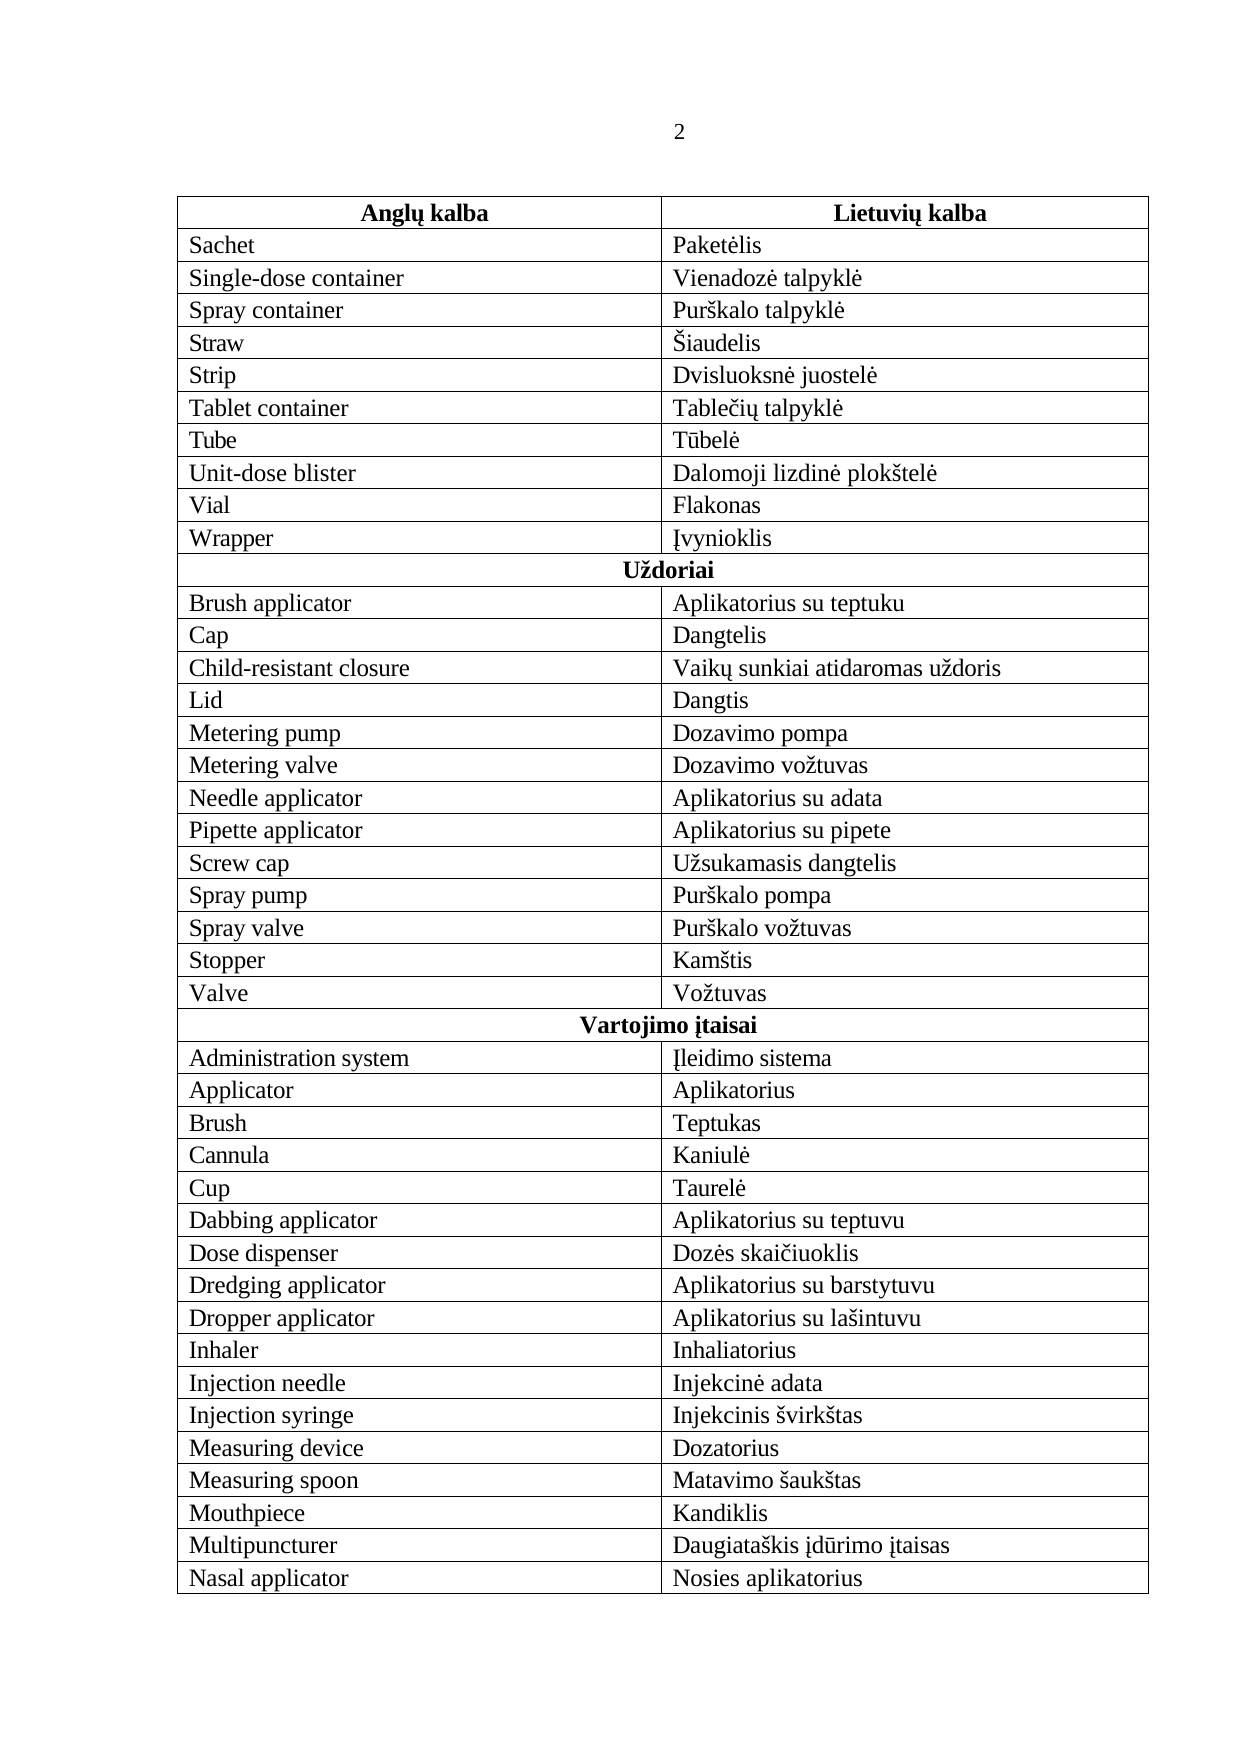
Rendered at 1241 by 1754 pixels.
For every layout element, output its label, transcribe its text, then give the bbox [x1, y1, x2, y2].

table_cell Aplikatorius su barstytuvu [662, 1269, 1148, 1301]
table_cell Wrapper [178, 522, 661, 553]
table_cell Brush applicator [178, 587, 661, 618]
table_cell Matavimo šaukštas [662, 1464, 1148, 1496]
table_cell Vial [178, 489, 661, 521]
table_cell Injekcinis švirkštas [662, 1399, 1148, 1431]
table_cell Straw [178, 327, 661, 358]
table_cell Purškalo talpyklė [662, 294, 1148, 326]
table_cell Nosies aplikatorius [662, 1562, 1148, 1593]
table_cell Inhaler [178, 1334, 661, 1366]
table_header Lietuvių kalba [662, 197, 1148, 228]
table_cell Vienadozė talpyklė [662, 262, 1148, 293]
table_cell Administration system [178, 1042, 661, 1073]
table_cell Aplikatorius su teptuvu [662, 1204, 1148, 1236]
table_cell Vartojimo įtaisai [178, 1009, 1148, 1041]
table_cell Lid [178, 684, 661, 716]
table_cell Tube [178, 424, 661, 456]
table_cell Užsukamasis dangtelis [662, 847, 1148, 878]
table_cell Dabbing applicator [178, 1204, 661, 1236]
table_cell Aplikatorius su pipete [662, 814, 1148, 846]
table_cell Uždoriai [178, 554, 1148, 586]
table_cell Dose dispenser [178, 1237, 661, 1268]
table_cell Single-dose container [178, 262, 661, 293]
table_cell Metering valve [178, 749, 661, 781]
table_cell Dozės skaičiuoklis [662, 1237, 1148, 1268]
table_cell Unit-dose blister [178, 457, 661, 488]
table_cell Vaikų sunkiai atidaromas uždoris [662, 652, 1148, 683]
table_cell Screw cap [178, 847, 661, 878]
table_cell Measuring device [178, 1432, 661, 1463]
table_cell Paketėlis [662, 229, 1148, 261]
table_cell Kaniulė [662, 1139, 1148, 1171]
table_cell Taurelė [662, 1172, 1148, 1203]
table_cell Inhaliatorius [662, 1334, 1148, 1366]
table_cell Dozatorius [662, 1432, 1148, 1463]
table_cell Aplikatorius su teptuku [662, 587, 1148, 618]
table_cell Tūbelė [662, 424, 1148, 456]
table_cell Injekcinė adata [662, 1367, 1148, 1398]
table_cell Multipuncturer [178, 1529, 661, 1561]
table_cell Needle applicator [178, 782, 661, 813]
table_cell Dangtelis [662, 619, 1148, 651]
table_cell Flakonas [662, 489, 1148, 521]
table_cell Aplikatorius su lašintuvu [662, 1302, 1148, 1333]
table_cell Spray pump [178, 879, 661, 911]
table_cell Metering pump [178, 717, 661, 748]
table_cell Vožtuvas [662, 977, 1148, 1008]
table_cell Dozavimo vožtuvas [662, 749, 1148, 781]
table_cell Įleidimo sistema [662, 1042, 1148, 1073]
table_cell Dvisluoksnė juostelė [662, 359, 1148, 391]
table_cell Strip [178, 359, 661, 391]
table_cell Kamštis [662, 944, 1148, 976]
table_cell Sachet [178, 229, 661, 261]
table_cell Injection needle [178, 1367, 661, 1398]
table_cell Child-resistant closure [178, 652, 661, 683]
table_cell Stopper [178, 944, 661, 976]
table_cell Brush [178, 1107, 661, 1138]
table_cell Tablečių talpyklė [662, 392, 1148, 423]
table_cell Cap [178, 619, 661, 651]
table_cell Measuring spoon [178, 1464, 661, 1496]
table_cell Cup [178, 1172, 661, 1203]
table_cell Dredging applicator [178, 1269, 661, 1301]
table_cell Valve [178, 977, 661, 1008]
table_header Anglų kalba [178, 197, 661, 228]
table_cell Tablet container [178, 392, 661, 423]
table_cell Kandiklis [662, 1497, 1148, 1528]
table_cell Nasal applicator [178, 1562, 661, 1593]
table_cell Spray container [178, 294, 661, 326]
table_cell Teptukas [662, 1107, 1148, 1138]
table_cell Injection syringe [178, 1399, 661, 1431]
table_cell Įvynioklis [662, 522, 1148, 553]
table_cell Dalomoji lizdinė plokštelė [662, 457, 1148, 488]
table_cell Spray valve [178, 912, 661, 943]
table_cell Dropper applicator [178, 1302, 661, 1333]
table_cell Cannula [178, 1139, 661, 1171]
table_cell Aplikatorius [662, 1074, 1148, 1106]
table_cell Daugiataškis įdūrimo įtaisas [662, 1529, 1148, 1561]
table_cell Šiaudelis [662, 327, 1148, 358]
table_cell Aplikatorius su adata [662, 782, 1148, 813]
table_cell Dangtis [662, 684, 1148, 716]
table_cell Mouthpiece [178, 1497, 661, 1528]
table_cell Purškalo pompa [662, 879, 1148, 911]
table_cell Pipette applicator [178, 814, 661, 846]
table_cell Applicator [178, 1074, 661, 1106]
table_cell Dozavimo pompa [662, 717, 1148, 748]
table_cell Purškalo vožtuvas [662, 912, 1148, 943]
